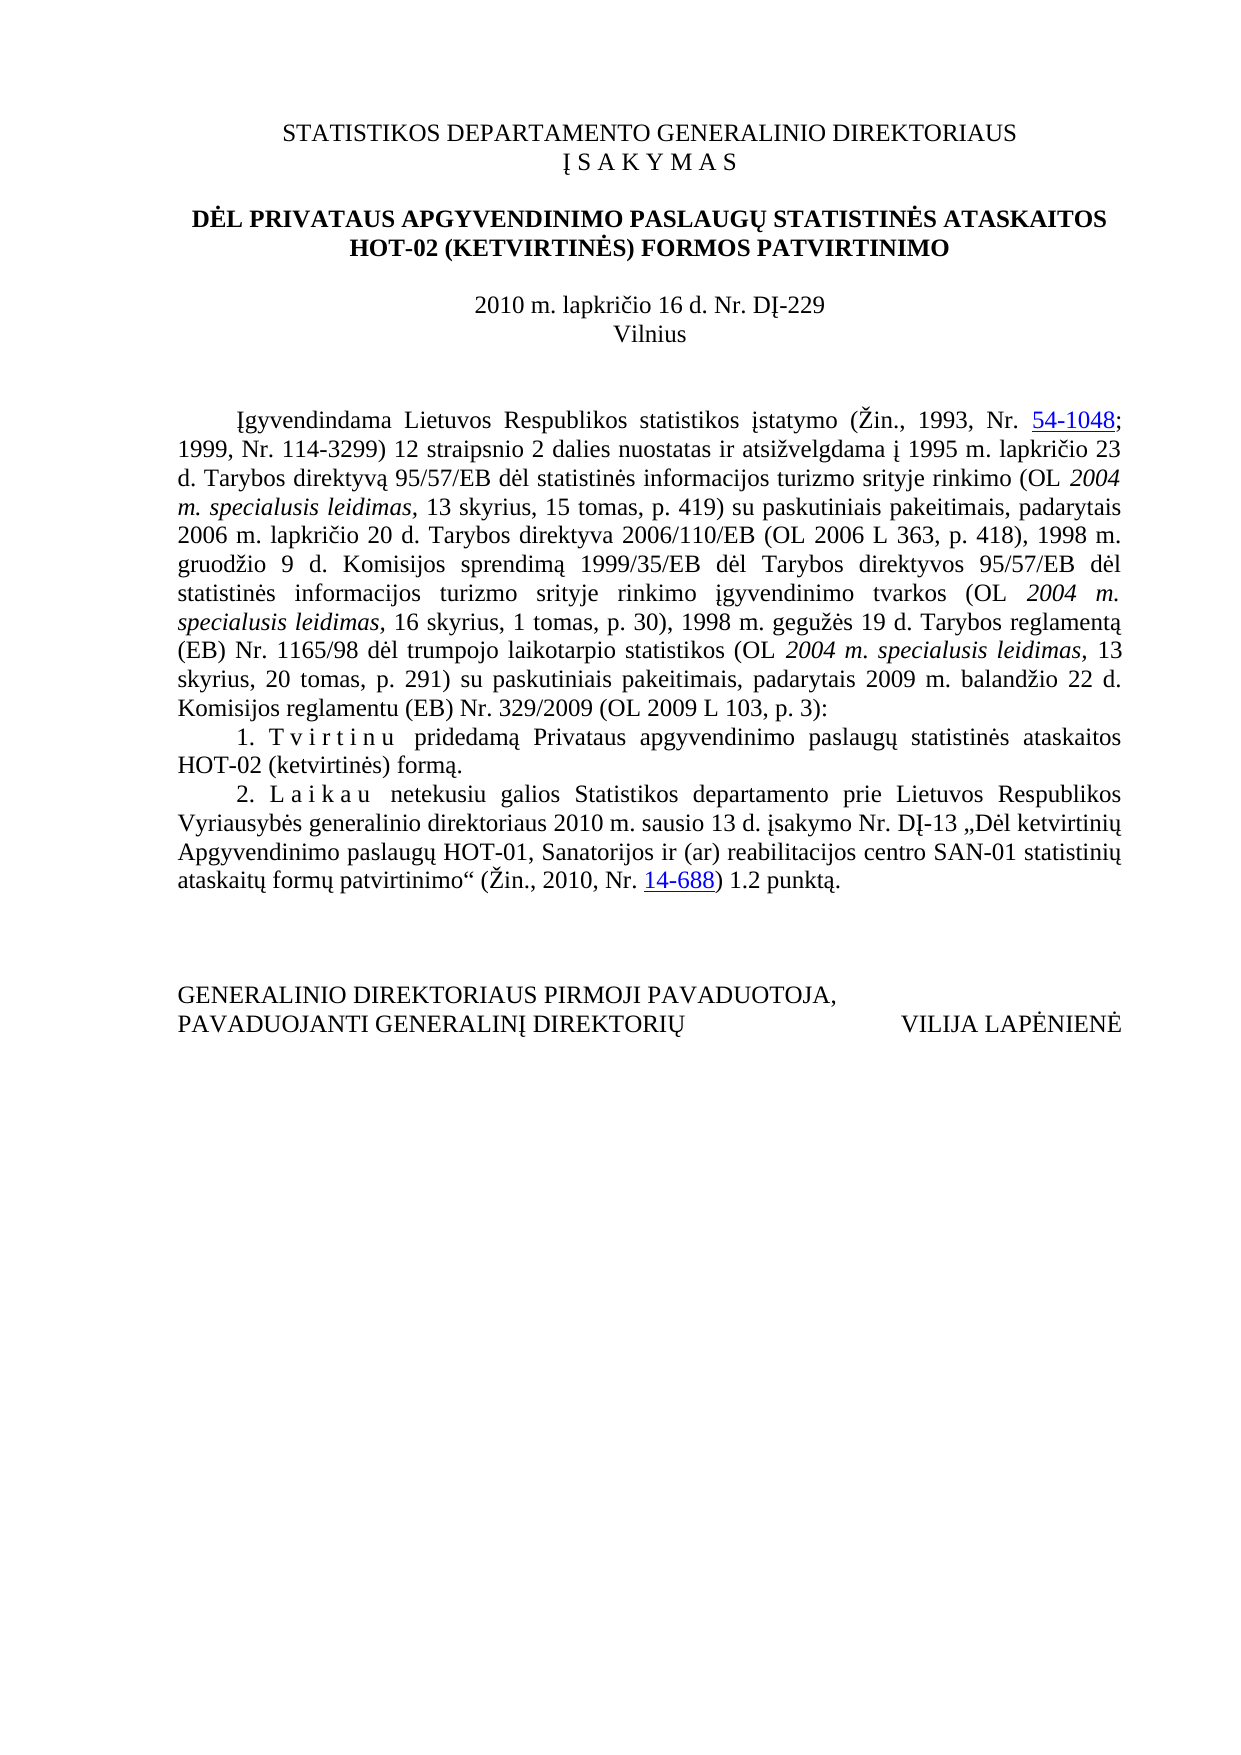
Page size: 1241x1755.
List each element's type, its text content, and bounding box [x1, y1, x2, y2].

text 2. Laikau netekusiu galios Statistikos departamento prie Lietuvos Respublikos Vyriausybės generalinio direktoriaus 2010 m. sausio 13 d. įsakymo Nr. DĮ-13 „Dėl ketvirtinių Apgyvendinimo paslaugų HOT-01, Sanatorijos ir (ar) reabilitacijos centro SAN-01 statistinių ataskaitų formų patvirtinimo“ (Žin., 2010, Nr. 14-688) 1.2 punktą. [177, 779, 1122, 894]
text 2010 m. lapkričio 16 d. Nr. DĮ-229 [177, 291, 1122, 319]
text DĖL PRIVATAUS APGYVENDINIMO PASLAUGŲ STATISTINĖS ATASKAITOS HOT-02 (KETVIRTINĖS) FORMOS PATVIRTINIMO [177, 204, 1122, 262]
text Generalinio direktoriaus pirmoji pavaduotoja, [177, 981, 1122, 1009]
text Vilnius [177, 319, 1122, 348]
text Įgyvendindama Lietuvos Respublikos statistikos įstatymo (Žin., 1993, Nr. 54-1048; 1999, Nr. 114-3299) 12 straipsnio 2 dalies nuostatas ir atsižvelgdama į 1995 m. lapkričio 23 d. Tarybos direktyvą 95/57/EB dėl statistinės informacijos turizmo srityje rinkimo (OL 2004 m. specialusis leidimas, 13 skyrius, 15 tomas, p. 419) su paskutiniais pakeitimais, padarytais 2006 m. lapkričio 20 d. Tarybos direktyva 2006/110/EB (OL 2006 L 363, p. 418), 1998 m. gruodžio 9 d. Komisijos sprendimą 1999/35/EB dėl Tarybos direktyvos 95/57/EB dėl statistinės informacijos turizmo srityje rinkimo įgyvendinimo tvarkos (OL 2004 m. specialusis leidimas, 16 skyrius, 1 tomas, p. 30), 1998 m. gegužės 19 d. Tarybos reglamentą (EB) Nr. 1165/98 dėl trumpojo laikotarpio statistikos (OL 2004 m. specialusis leidimas, 13 skyrius, 20 tomas, p. 291) su paskutiniais pakeitimais, padarytais 2009 m. balandžio 22 d. Komisijos reglamentu (EB) Nr. 329/2009 (OL 2009 L 103, p. 3): [177, 406, 1122, 722]
text ĮSAKYMAS [177, 147, 1122, 176]
text STATISTIKOS DEPARTAMENTO GENERALINIO DIREKTORIAUS [177, 118, 1122, 147]
text pavaduojanti generalinį direktorių Vilija Lapėnienė [177, 1009, 1122, 1038]
text 1. Tvirtinu pridedamą Privataus apgyvendinimo paslaugų statistinės ataskaitos HOT-02 (ketvirtinės) formą. [177, 722, 1122, 779]
